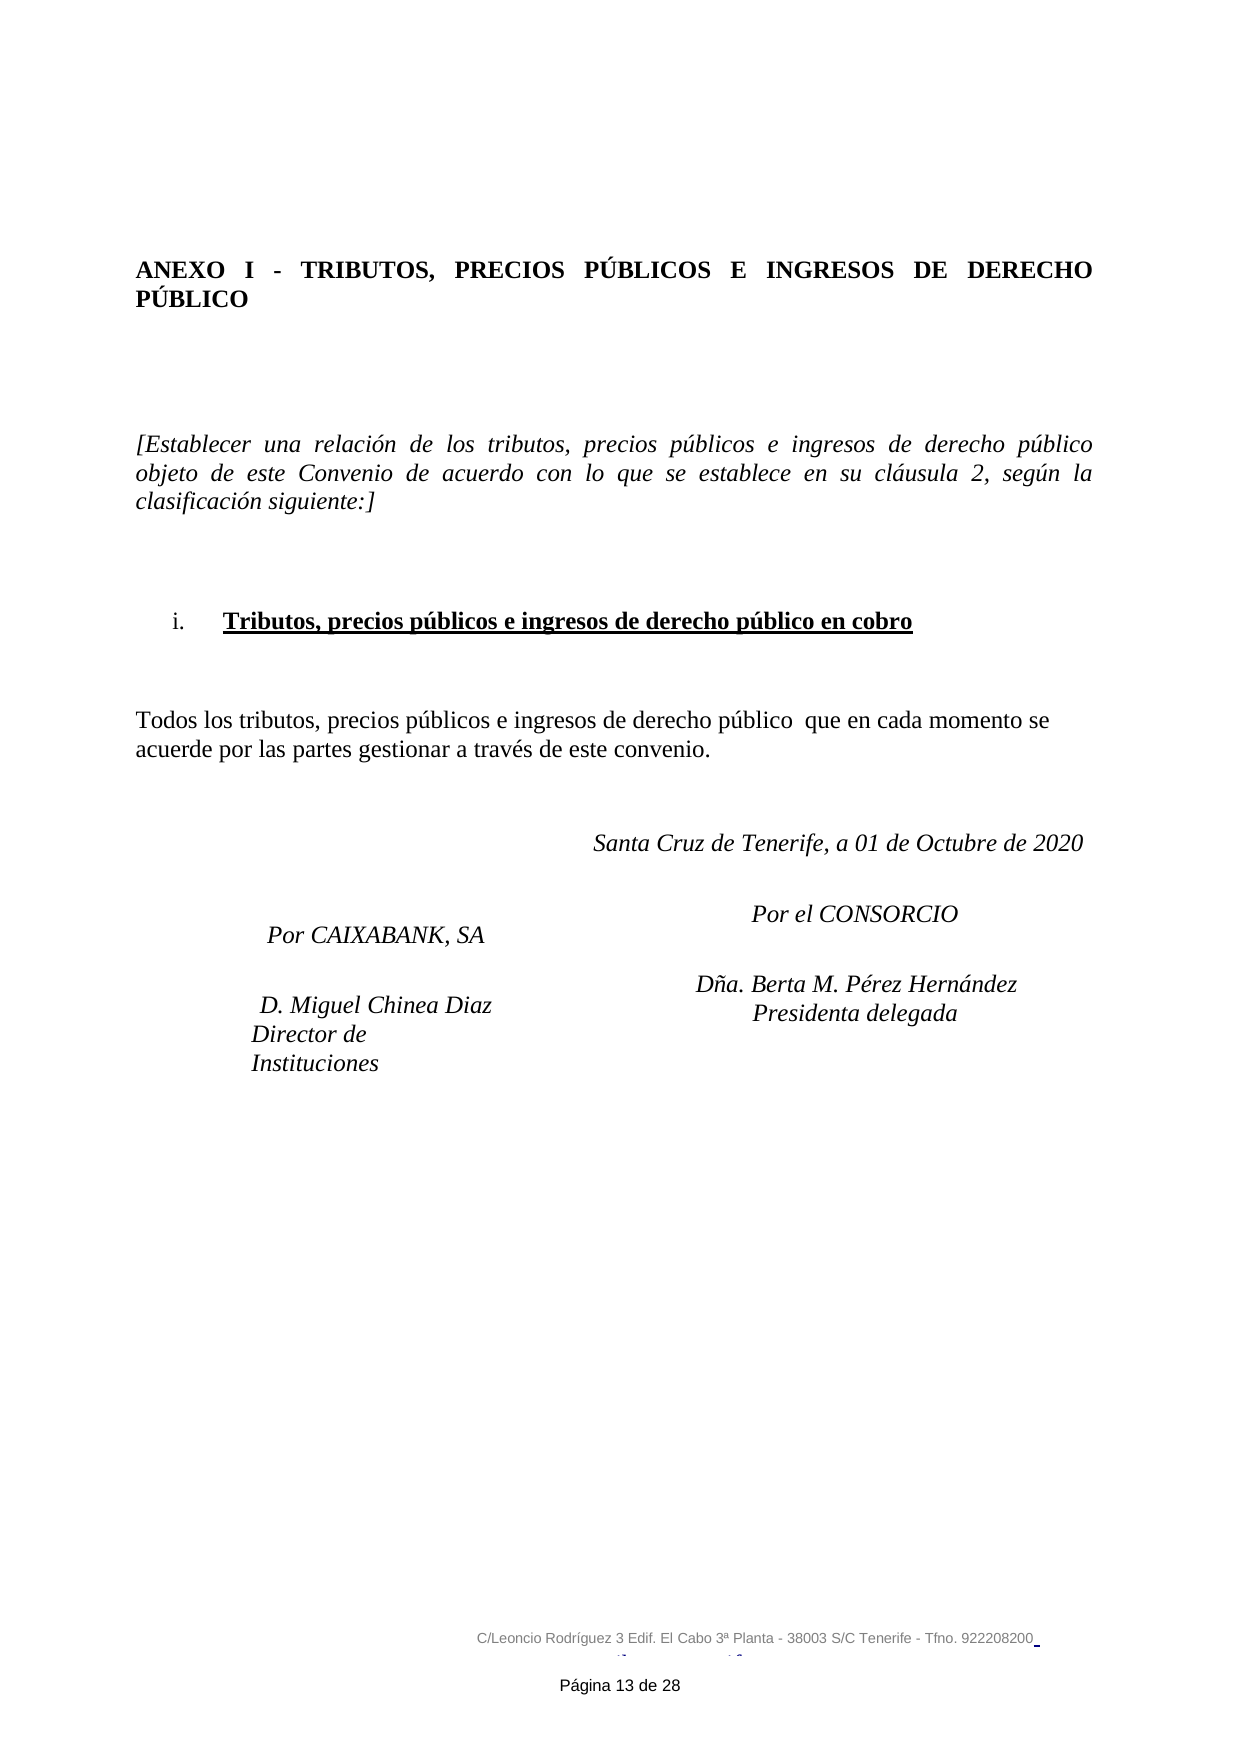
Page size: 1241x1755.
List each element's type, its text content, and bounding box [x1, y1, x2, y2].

text [Establecer una relación de los tributos, precios públicos e ingresos de derecho público objeto de este Convenio de acuerdo con lo que se establece en su cláusula 2, según la clasificación siguiente:] [135, 429, 1093, 515]
subtitle ANEXO I - TRIBUTOS, PRECIOS PÚBLICOS E INGRESOS DE DERECHO PÚBLICO [135, 255, 1093, 312]
text Dña. Berta M. Pérez Hernández Presidenta delegada [694, 969, 1018, 1027]
text Por CAIXABANK, SA [267, 920, 501, 949]
text Todos los tributos, precios públicos e ingresos de derecho público que en cada momento se acuerde por las partes gestionar a través de este convenio. [135, 705, 1093, 763]
text Por el CONSORCIO [751, 899, 962, 928]
subtitle i. Tributos, precios públicos e ingresos de derecho público en cobro [172, 606, 1105, 635]
text D. Miguel Chinea Diaz Director de Instituciones [251, 990, 501, 1077]
text Santa Cruz de Tenerife, a 01 de Octubre de 2020 [593, 828, 1105, 857]
